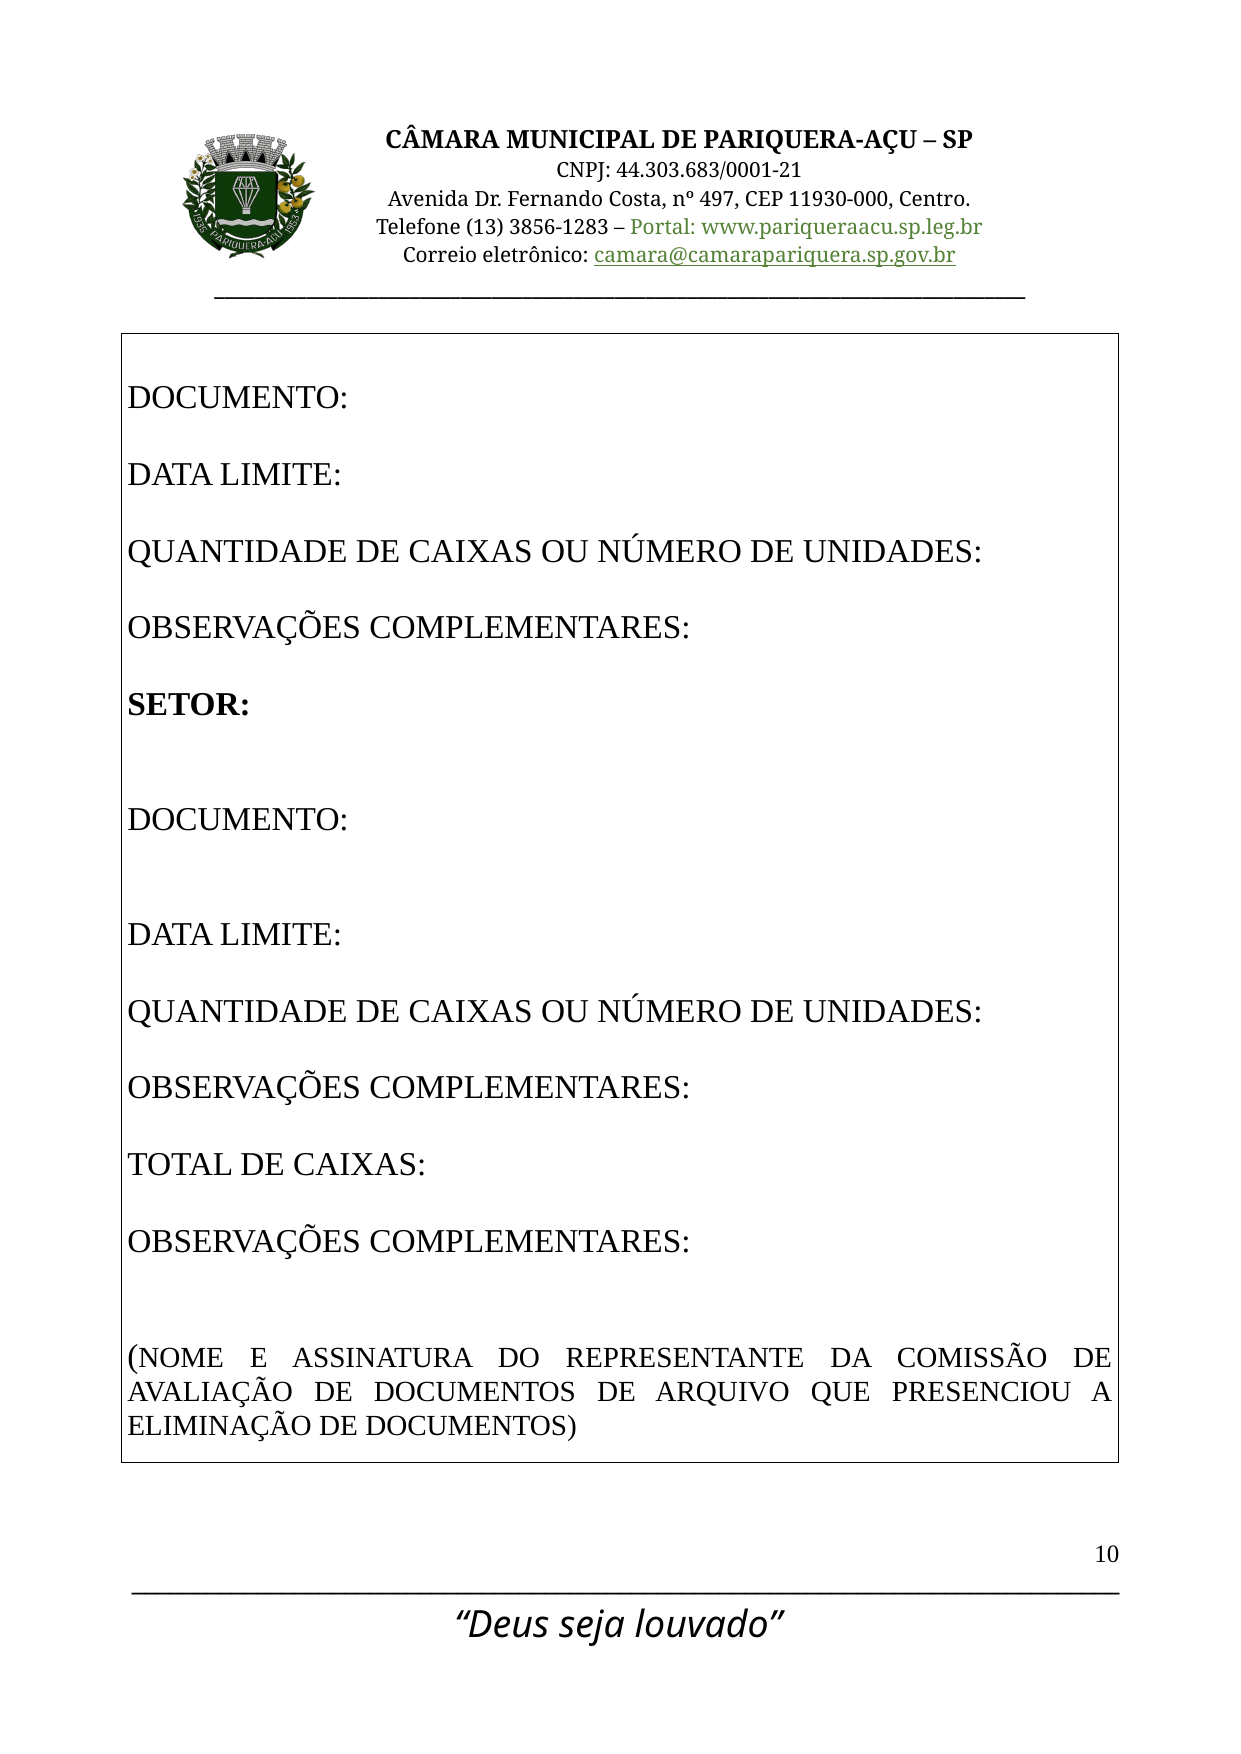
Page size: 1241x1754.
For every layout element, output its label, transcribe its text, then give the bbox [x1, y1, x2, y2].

table_header DOCUMENTO: DATA LIMITE: QUANTIDADE DE CAIXAS OU NÚMERO DE UNIDADES: OBSERVAÇÕES COMPLEMENTARES: SETOR: DOCUMENTO: DATA LIMITE: QUANTIDADE DE CAIXAS OU NÚMERO DE UNIDADES: OBSERVAÇÕES COMPLEMENTARES: TOTAL DE CAIXAS: OBSERVAÇÕES COMPLEMENTARES: (NOME E ASSINATURA DO REPRESENTANTE DA COMISSÃO DE AVALIAÇÃO DE DOCUMENTOS DE ARQUIVO QUE PRESENCIOU A ELIMINAÇÃO DE DOCUMENTOS) [122, 334, 1118, 1462]
picture [159, 125, 336, 266]
